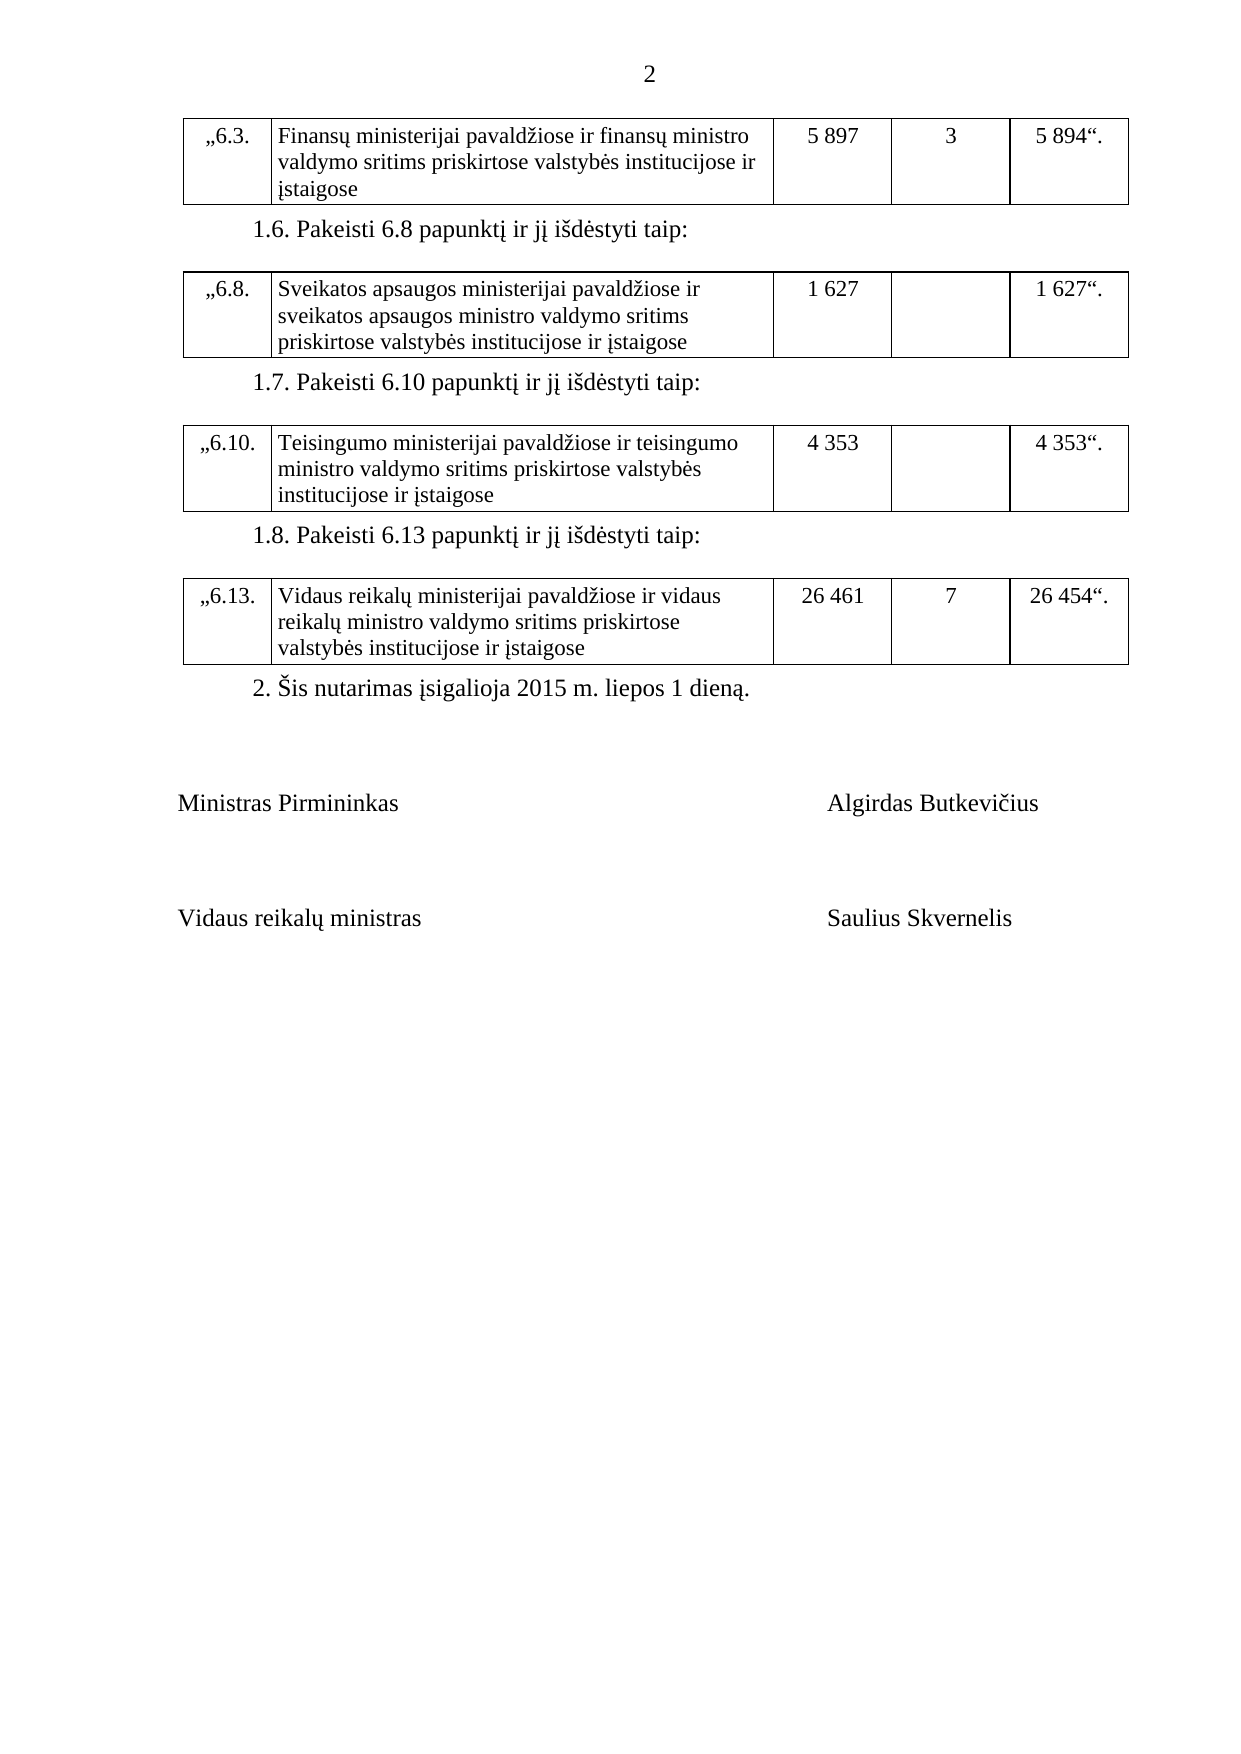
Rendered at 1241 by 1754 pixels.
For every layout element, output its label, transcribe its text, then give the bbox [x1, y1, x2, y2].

table_header 4 353 [774, 426, 891, 511]
table_header Teisingumo ministerijai pavaldžiose ir teisingumo ministro valdymo sritims priskirtose valstybės institucijose ir įstaigose [272, 426, 773, 511]
table_header 3 [892, 119, 1009, 204]
table_header [892, 426, 1009, 511]
text 1.7. Pakeisti 6.10 papunktį ir jį išdėstyti taip: [177, 358, 1122, 396]
table_header 5 894“. [1011, 119, 1128, 204]
table_header „6.13. [184, 579, 271, 664]
text Ministras Pirmininkas Algirdas Butkevičius [177, 788, 1122, 817]
text 2. Šis nutarimas įsigalioja 2015 m. liepos 1 dieną. [177, 665, 1122, 702]
table_header 26 461 [774, 579, 891, 664]
text Vidaus reikalų ministras Saulius Skvernelis [177, 903, 1122, 932]
table_header Sveikatos apsaugos ministerijai pavaldžiose ir sveikatos apsaugos ministro valdymo sritims priskirtose valstybės institucijose ir įstaigose [272, 273, 773, 357]
table_header „6.3. [184, 119, 271, 204]
table_header Vidaus reikalų ministerijai pavaldžiose ir vidaus reikalų ministro valdymo sritims priskirtose valstybės institucijose ir įstaigose [272, 579, 773, 664]
table_header 1 627“. [1011, 273, 1128, 357]
table_header „6.8. [184, 273, 271, 357]
table_header 4 353“. [1011, 426, 1128, 511]
table_header 7 [892, 579, 1009, 664]
table_header 5 897 [774, 119, 891, 204]
table_header [892, 273, 1009, 357]
table_header 26 454“. [1011, 579, 1128, 664]
text 1.6. Pakeisti 6.8 papunktį ir jį išdėstyti taip: [177, 205, 1122, 243]
table_header „6.10. [184, 426, 271, 511]
text 1.8. Pakeisti 6.13 papunktį ir jį išdėstyti taip: [177, 512, 1122, 549]
table_header 1 627 [774, 273, 891, 357]
table_header Finansų ministerijai pavaldžiose ir finansų ministro valdymo sritims priskirtose valstybės institucijose ir įstaigose [272, 119, 773, 204]
